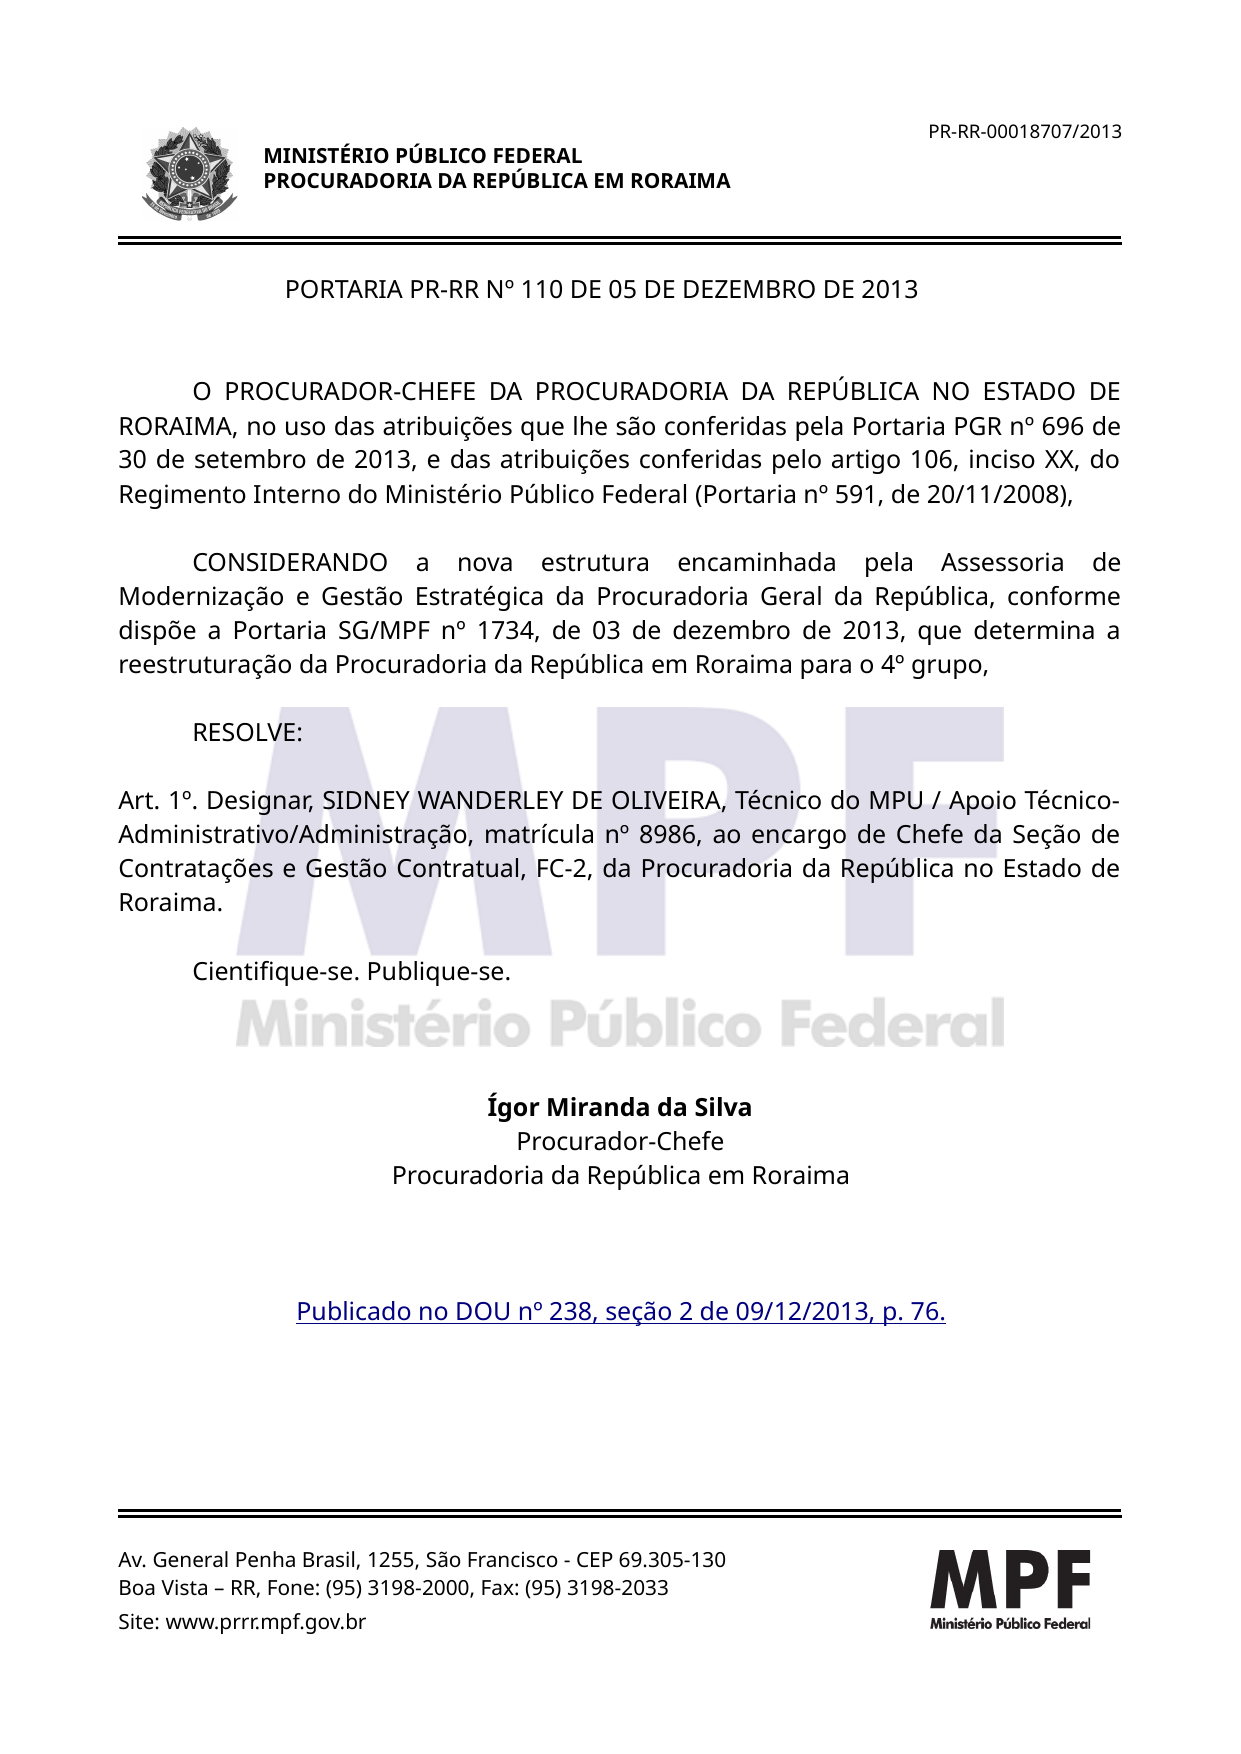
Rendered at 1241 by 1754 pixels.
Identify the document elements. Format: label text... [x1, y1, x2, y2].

picture [236, 987, 1004, 1047]
text CONSIDERANDO a nova estrutura encaminhada pela Assessoria de Modernização e Gestão Estratégica da Procuradoria Geral da República, conforme dispõe a Portaria SG/MPF nº 1734, de 03 de dezembro de 2013, que determina a reestruturação da Procuradoria da República em Roraima para o 4º grupo, [118, 544, 1122, 681]
text MINISTÉRIO PÚBLICO FEDERAL PROCURADORIA DA REPÚBLICA EM RORAIMA [239, 143, 1122, 193]
text Procuradoria da República em Roraima [118, 1157, 1122, 1192]
picture [236, 749, 1004, 783]
text PR-RR-00018707/2013 [192, 118, 1122, 143]
picture [236, 919, 1004, 953]
picture [236, 707, 1004, 715]
text RESOLVE: [118, 715, 1122, 749]
text Ígor Miranda da Silva [118, 1089, 1122, 1123]
text Art. 1º. Designar, SIDNEY WANDERLEY DE OLIVEIRA, Técnico do MPU / Apoio Técnico-Administrativo/Administração, matrícula nº 8986, ao encargo de Chefe da Seção de Contratações e Gestão Contratual, FC-2, da Procuradoria da República no Estado de Roraima. [118, 783, 1122, 919]
picture [142, 127, 238, 221]
text PORTARIA PR-RR Nº 110 DE 05 DE DEZEMBRO DE 2013 [118, 272, 1122, 306]
text Publicado no DOU nº 238, seção 2 de 09/12/2013, p. 76. [118, 1294, 1122, 1328]
text Cientifique-se. Publique-se. [118, 953, 1122, 987]
text Procurador-Chefe [118, 1123, 1122, 1157]
text O PROCURADOR-CHEFE DA PROCURADORIA DA REPÚBLICA NO ESTADO DE RORAIMA, no uso das atribuições que lhe são conferidas pela Portaria PGR nº 696 de 30 de setembro de 2013, e das atribuições conferidas pelo artigo 106, inciso XX, do Regimento Interno do Ministério Público Federal (Portaria nº 591, de 20/11/2008), [118, 374, 1122, 510]
picture [930, 1550, 1091, 1629]
